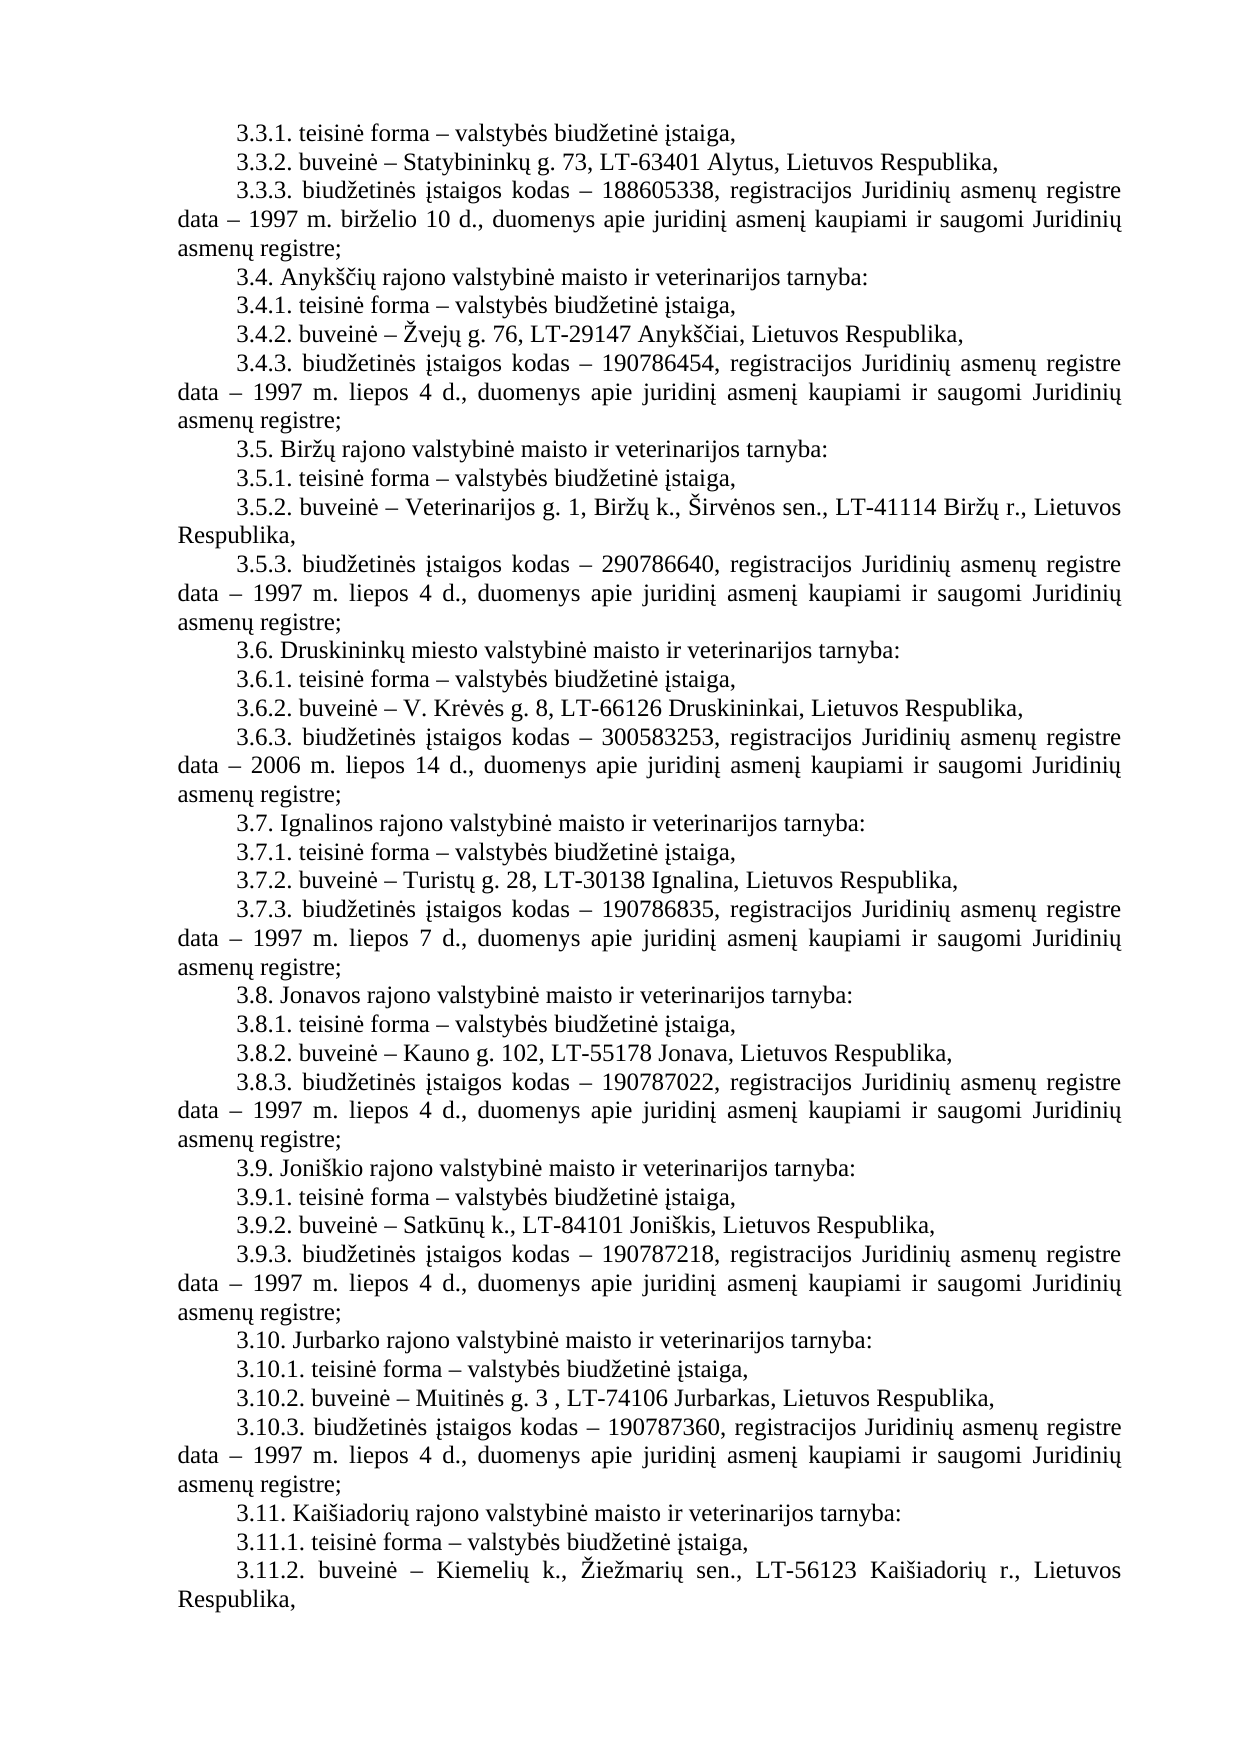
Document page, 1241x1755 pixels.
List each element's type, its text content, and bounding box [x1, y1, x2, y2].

text 3.9.1. teisinė forma – valstybės biudžetinė įstaiga, [177, 1182, 1122, 1211]
text 3.6. Druskininkų miesto valstybinė maisto ir veterinarijos tarnyba: [177, 636, 1122, 664]
text 3.11.2. buveinė – Kiemelių k., Žiežmarių sen., LT-56123 Kaišiadorių r., Lietuvos Respublika, [177, 1556, 1122, 1613]
text 3.10. Jurbarko rajono valstybinė maisto ir veterinarijos tarnyba: [177, 1326, 1122, 1354]
text 3.8.1. teisinė forma – valstybės biudžetinė įstaiga, [177, 1009, 1122, 1038]
text 3.6.2. buveinė – V. Krėvės g. 8, LT-66126 Druskininkai, Lietuvos Respublika, [177, 693, 1122, 722]
text 3.6.1. teisinė forma – valstybės biudžetinė įstaiga, [177, 664, 1122, 693]
text 3.11. Kaišiadorių rajono valstybinė maisto ir veterinarijos tarnyba: [177, 1498, 1122, 1527]
text 3.6.3. biudžetinės įstaigos kodas – 300583253, registracijos Juridinių asmenų registre data – 2006 m. liepos 14 d., duomenys apie juridinį asmenį kaupiami ir saugomi Juridinių asmenų registre; [177, 722, 1122, 808]
text 3.5.1. teisinė forma – valstybės biudžetinė įstaiga, [177, 463, 1122, 492]
text 3.9.3. biudžetinės įstaigos kodas – 190787218, registracijos Juridinių asmenų registre data – 1997 m. liepos 4 d., duomenys apie juridinį asmenį kaupiami ir saugomi Juridinių asmenų registre; [177, 1239, 1122, 1326]
text 3.8. Jonavos rajono valstybinė maisto ir veterinarijos tarnyba: [177, 981, 1122, 1009]
text 3.11.1. teisinė forma – valstybės biudžetinė įstaiga, [177, 1527, 1122, 1556]
text 3.4.2. buveinė – Žvejų g. 76, LT-29147 Anykščiai, Lietuvos Respublika, [177, 319, 1122, 348]
text 3.10.3. biudžetinės įstaigos kodas – 190787360, registracijos Juridinių asmenų registre data – 1997 m. liepos 4 d., duomenys apie juridinį asmenį kaupiami ir saugomi Juridinių asmenų registre; [177, 1412, 1122, 1498]
text 3.7.1. teisinė forma – valstybės biudžetinė įstaiga, [177, 837, 1122, 866]
text 3.3.2. buveinė – Statybininkų g. 73, LT-63401 Alytus, Lietuvos Respublika, [177, 147, 1122, 176]
text 3.8.2. buveinė – Kauno g. 102, LT-55178 Jonava, Lietuvos Respublika, [177, 1038, 1122, 1067]
text 3.10.2. buveinė – Muitinės g. 3 , LT-74106 Jurbarkas, Lietuvos Respublika, [177, 1383, 1122, 1412]
text 3.5.3. biudžetinės įstaigos kodas – 290786640, registracijos Juridinių asmenų registre data – 1997 m. liepos 4 d., duomenys apie juridinį asmenį kaupiami ir saugomi Juridinių asmenų registre; [177, 549, 1122, 636]
text 3.7. Ignalinos rajono valstybinė maisto ir veterinarijos tarnyba: [177, 808, 1122, 837]
text 3.3.1. teisinė forma – valstybės biudžetinė įstaiga, [177, 118, 1122, 147]
text 3.4.3. biudžetinės įstaigos kodas – 190786454, registracijos Juridinių asmenų registre data – 1997 m. liepos 4 d., duomenys apie juridinį asmenį kaupiami ir saugomi Juridinių asmenų registre; [177, 348, 1122, 434]
text 3.3.3. biudžetinės įstaigos kodas – 188605338, registracijos Juridinių asmenų registre data – 1997 m. birželio 10 d., duomenys apie juridinį asmenį kaupiami ir saugomi Juridinių asmenų registre; [177, 176, 1122, 262]
text 3.8.3. biudžetinės įstaigos kodas – 190787022, registracijos Juridinių asmenų registre data – 1997 m. liepos 4 d., duomenys apie juridinį asmenį kaupiami ir saugomi Juridinių asmenų registre; [177, 1067, 1122, 1153]
text 3.5. Biržų rajono valstybinė maisto ir veterinarijos tarnyba: [177, 434, 1122, 463]
text 3.10.1. teisinė forma – valstybės biudžetinė įstaiga, [177, 1354, 1122, 1383]
text 3.7.3. biudžetinės įstaigos kodas – 190786835, registracijos Juridinių asmenų registre data – 1997 m. liepos 7 d., duomenys apie juridinį asmenį kaupiami ir saugomi Juridinių asmenų registre; [177, 894, 1122, 981]
text 3.7.2. buveinė – Turistų g. 28, LT-30138 Ignalina, Lietuvos Respublika, [177, 866, 1122, 894]
text 3.5.2. buveinė – Veterinarijos g. 1, Biržų k., Širvėnos sen., LT-41114 Biržų r., Lietuvos Respublika, [177, 492, 1122, 549]
text 3.9.2. buveinė – Satkūnų k., LT-84101 Joniškis, Lietuvos Respublika, [177, 1211, 1122, 1239]
text 3.9. Joniškio rajono valstybinė maisto ir veterinarijos tarnyba: [177, 1153, 1122, 1182]
text 3.4.1. teisinė forma – valstybės biudžetinė įstaiga, [177, 291, 1122, 319]
text 3.4. Anykščių rajono valstybinė maisto ir veterinarijos tarnyba: [177, 262, 1122, 291]
